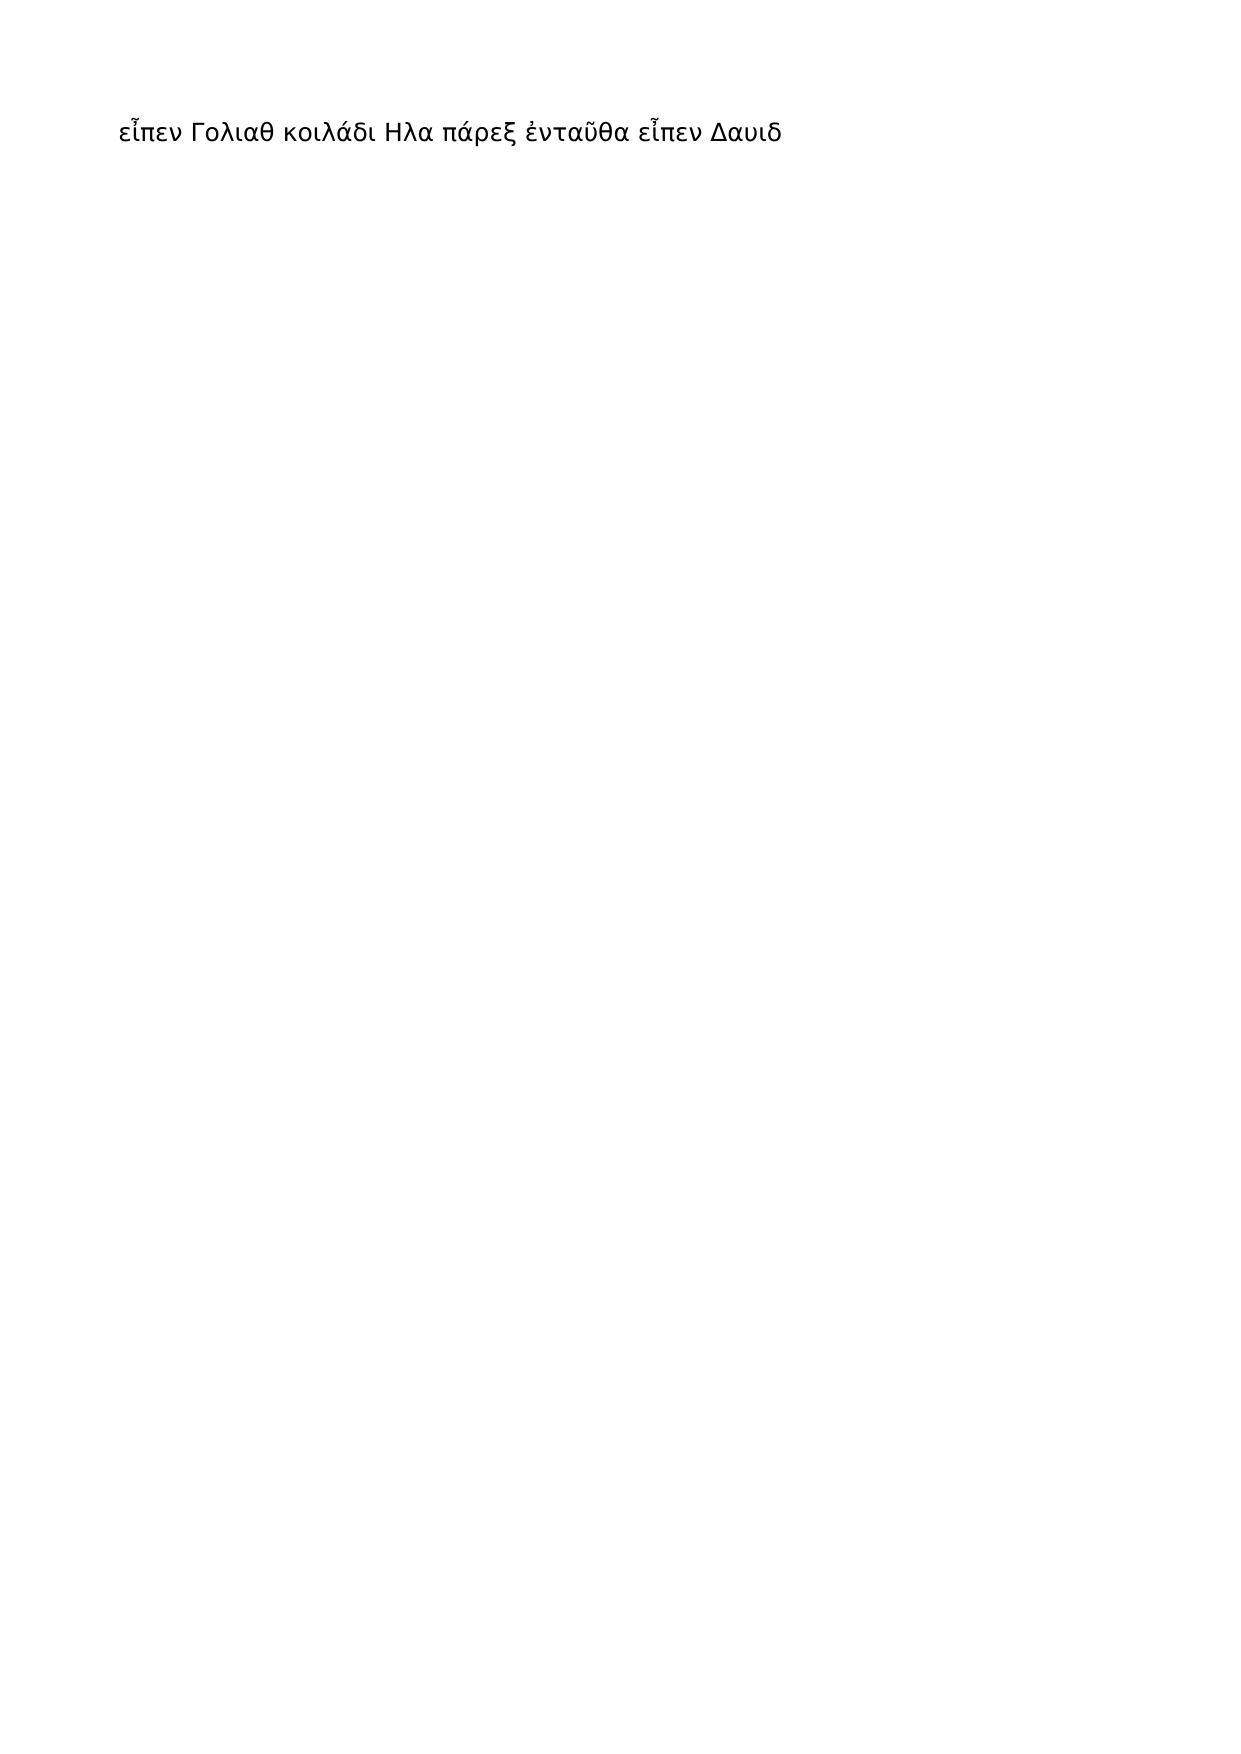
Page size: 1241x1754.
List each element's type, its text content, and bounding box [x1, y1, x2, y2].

text εἶπεν Γολιαθ κοιλάδι Ηλα πάρεξ ἐνταῦθα εἶπεν Δαυιδ [118, 118, 1122, 147]
